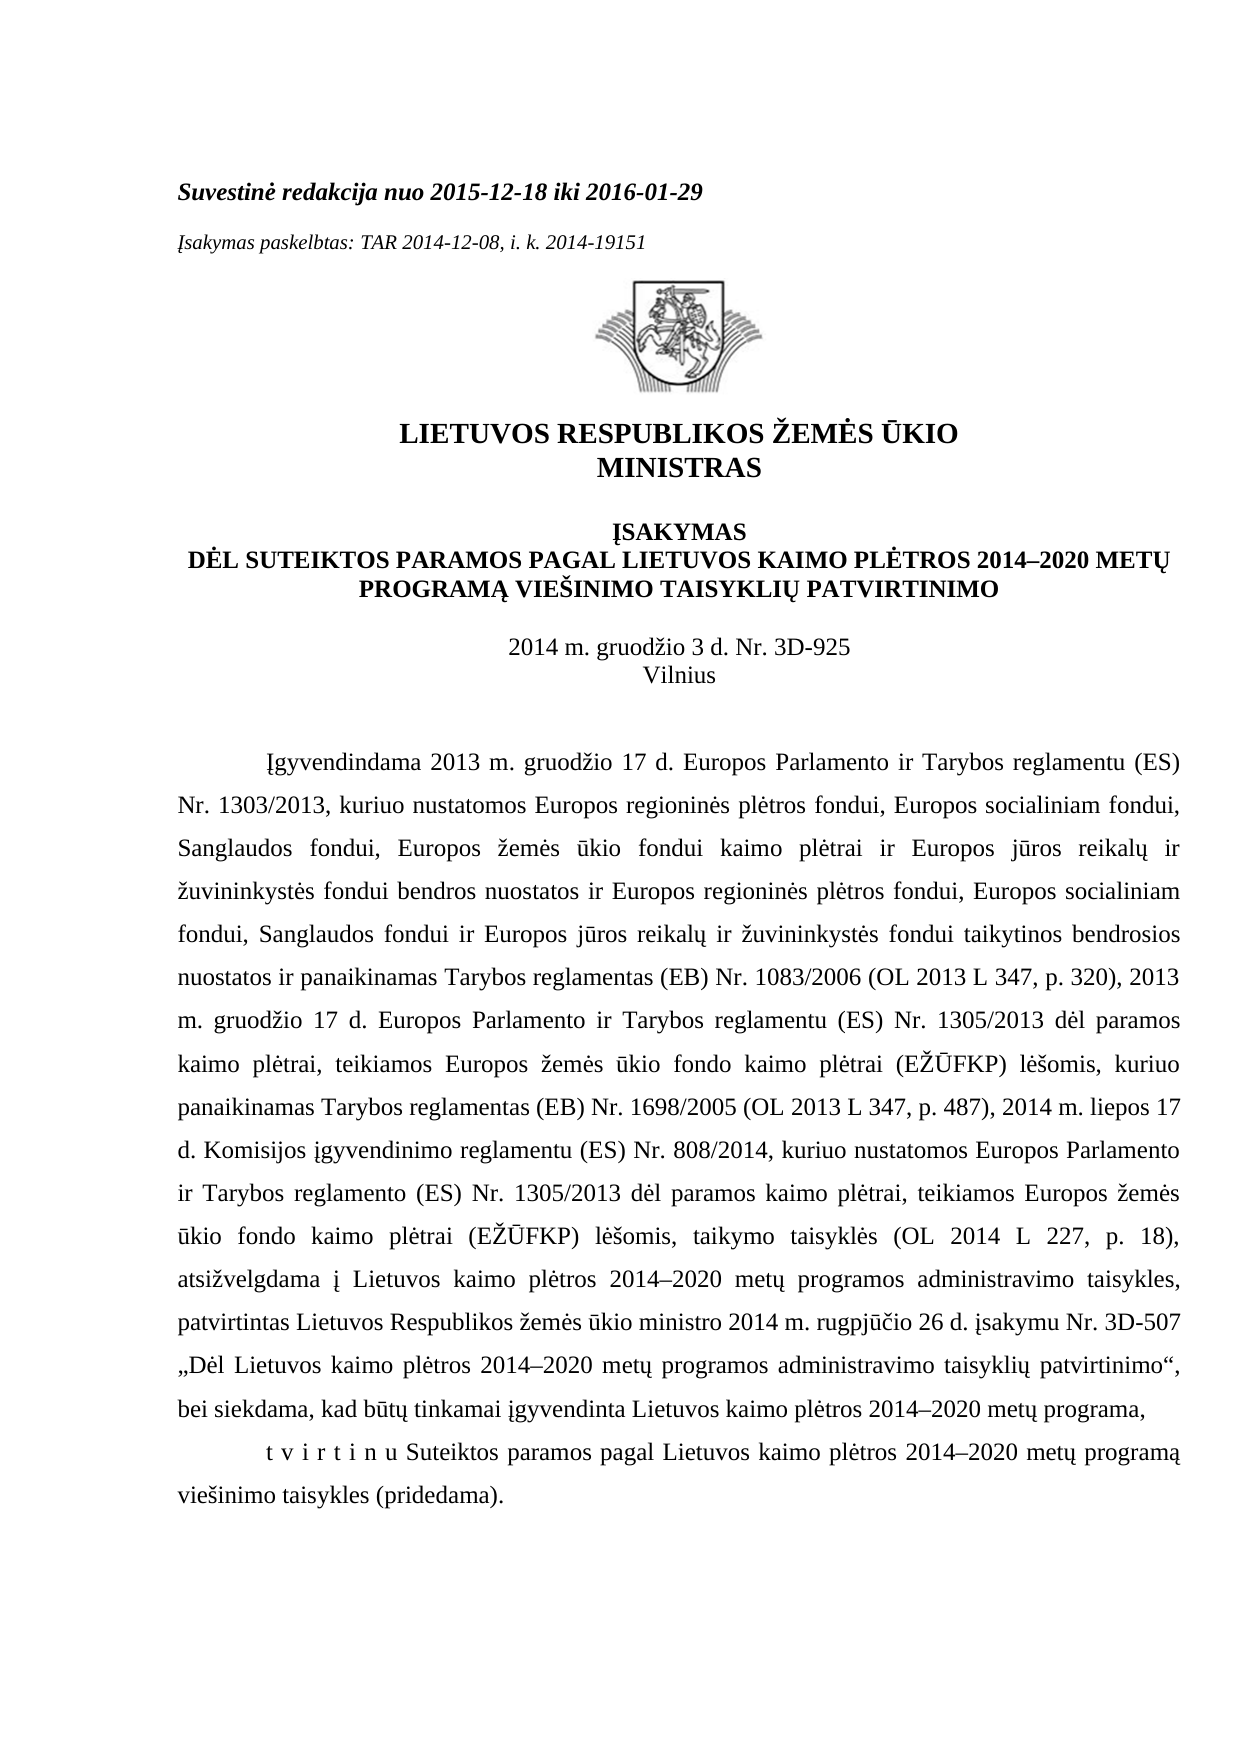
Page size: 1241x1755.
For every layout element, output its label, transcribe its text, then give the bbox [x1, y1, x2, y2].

text LIETUVOS RESPUBLIKOS ŽEMĖS ŪKIO [177, 416, 1181, 450]
text Įsakymas paskelbtas: TAR 2014-12-08, i. k. 2014-19151 [177, 230, 1181, 254]
text DĖL SUTEIKTOS PARAMOS PAGAL LIETUVOS KAIMO PLĖTROS 2014–2020 METŲ PROGRAMĄ VIEŠINIMO TAISYKLIŲ PATVIRTINIMO [177, 546, 1181, 603]
text t v i r t i n u Suteiktos paramos pagal Lietuvos kaimo plėtros 2014–2020 metų programą viešinimo taisykles (pridedama). [177, 1437, 1181, 1509]
text ĮSAKYMAS [177, 517, 1181, 546]
text 2014 m. gruodžio 3 d. Nr. 3D-925 [177, 632, 1181, 661]
text Suvestinė redakcija nuo 2015-12-18 iki 2016-01-29 [177, 177, 1181, 206]
text Įgyvendindama 2013 m. gruodžio 17 d. Europos Parlamento ir Tarybos reglamentu (ES) Nr. 1303/2013, kuriuo nustatomos Europos regioninės plėtros fondui, Europos socialiniam fondui, Sanglaudos fondui, Europos žemės ūkio fondui kaimo plėtrai ir Europos jūros reikalų ir žuvininkystės fondui bendros nuostatos ir Europos regioninės plėtros fondui, Europos socialiniam fondui, Sanglaudos fondui ir Europos jūros reikalų ir žuvininkystės fondui taikytinos bendrosios nuostatos ir panaikinamas Tarybos reglamentas (EB) Nr. 1083/2006 (OL 2013 L 347, p. 320), 2013 m. gruodžio 17 d. Europos Parlamento ir Tarybos reglamentu (ES) Nr. 1305/2013 dėl paramos kaimo plėtrai, teikiamos Europos žemės ūkio fondo kaimo plėtrai (EŽŪFKP) lėšomis, kuriuo panaikinamas Tarybos reglamentas (EB) Nr. 1698/2005 (OL 2013 L 347, p. 487), 2014 m. liepos 17 d. Komisijos įgyvendinimo reglamentu (ES) Nr. 808/2014, kuriuo nustatomos Europos Parlamento ir Tarybos reglamento (ES) Nr. 1305/2013 dėl paramos kaimo plėtrai, teikiamos Europos žemės ūkio fondo kaimo plėtrai (EŽŪFKP) lėšomis, taikymo taisyklės (OL 2014 L 227, p. 18), atsižvelgdama į Lietuvos kaimo plėtros 2014–2020 metų programos administravimo taisykles, patvirtintas Lietuvos Respublikos žemės ūkio ministro 2014 m. rugpjūčio 26 d. įsakymu Nr. 3D-507 „Dėl Lietuvos kaimo plėtros 2014–2020 metų programos administravimo taisyklių patvirtinimo“, bei siekdama, kad būtų tinkamai įgyvendinta Lietuvos kaimo plėtros 2014–2020 metų programa, [177, 747, 1181, 1422]
text Vilnius [177, 661, 1181, 689]
text MINISTRAS [177, 450, 1181, 483]
